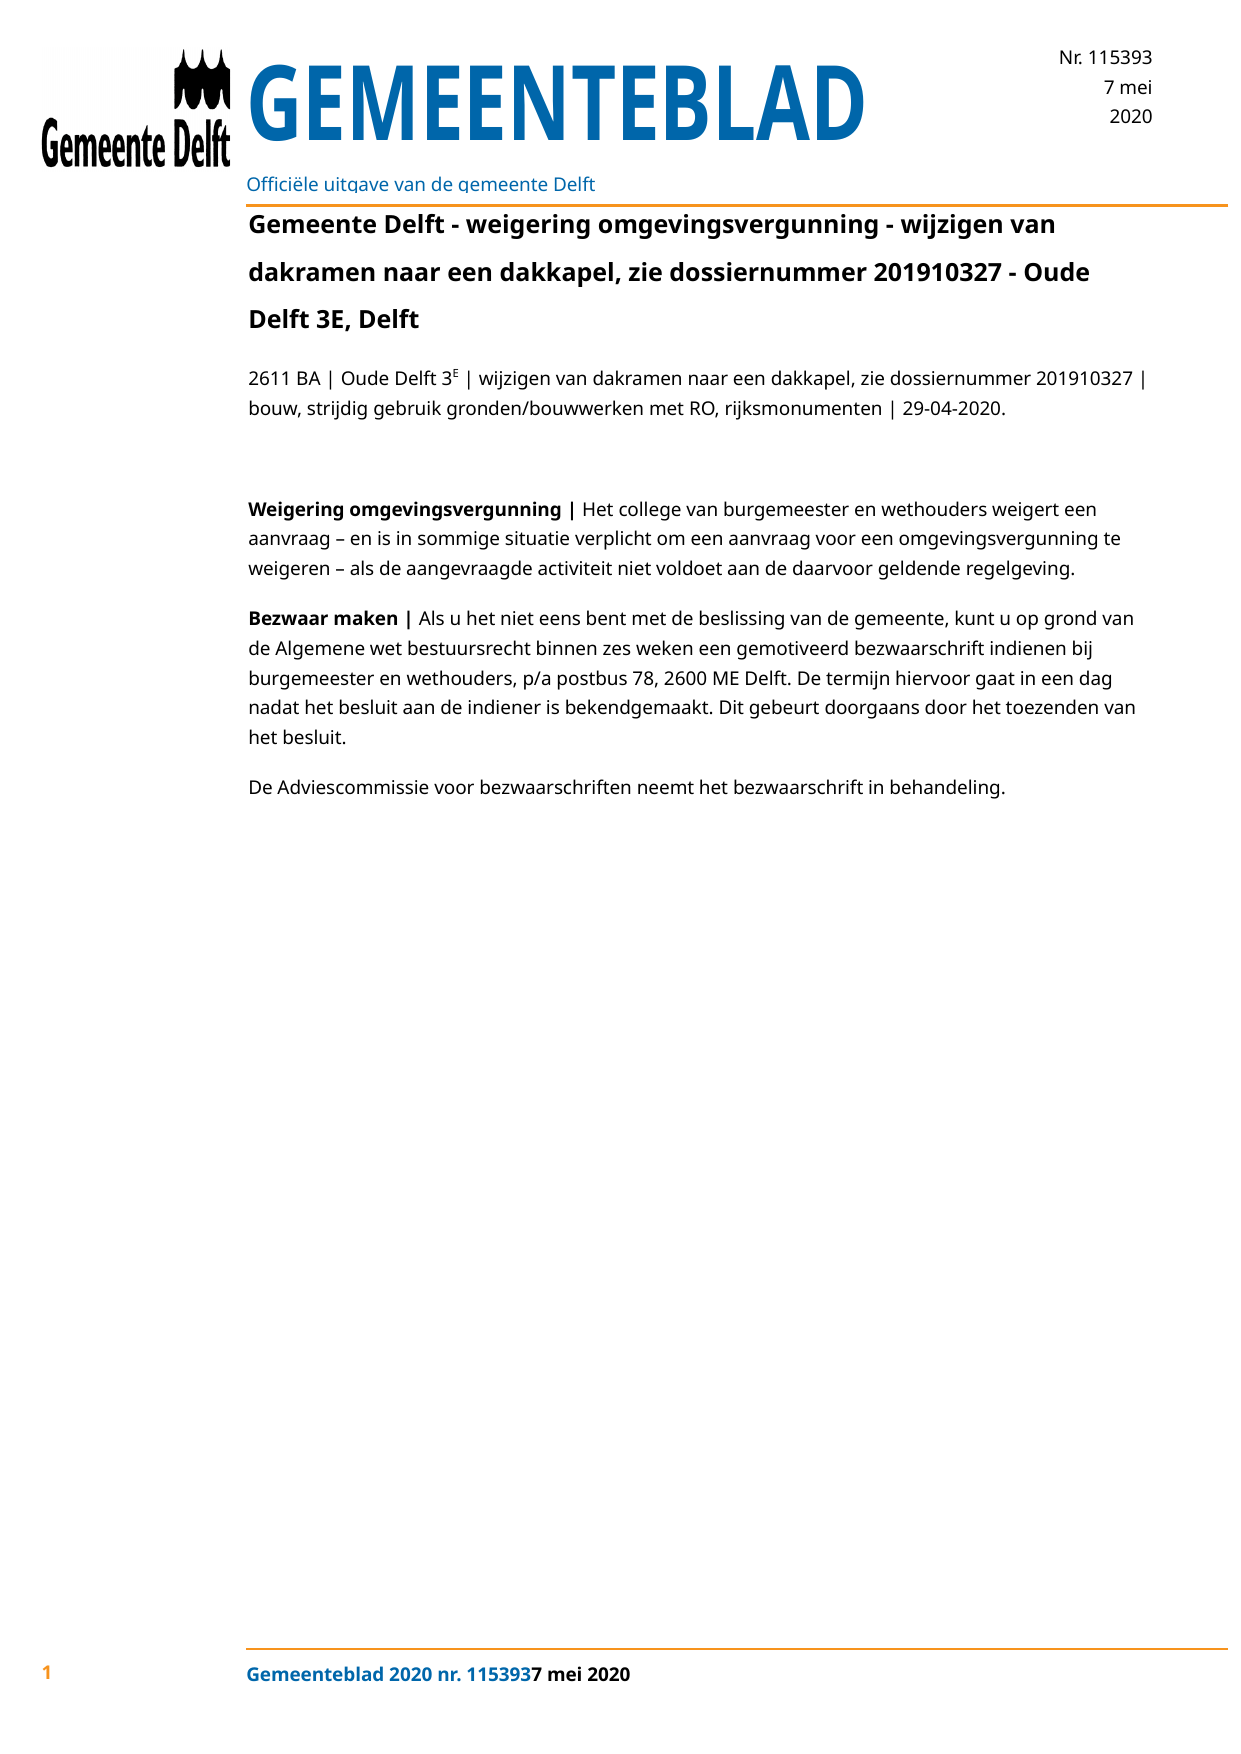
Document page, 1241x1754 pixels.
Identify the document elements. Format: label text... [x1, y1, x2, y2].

picture [41, 47, 231, 172]
text Weigering omgevingsvergunning | Het college van burgemeester en wethouders weigert een aanvraag – en is in sommige situatie verplicht om een aanvraag voor een omgevingsvergunning te weigeren – als de aangevraagde activiteit niet voldoet aan de daarvoor geldende regelgeving. [248, 496, 1152, 581]
text Bezwaar maken | Als u het niet eens bent met de beslissing van de gemeente, kunt u op grond van de Algemene wet bestuursrecht binnen zes weken een gemotiveerd bezwaarschrift indienen bij burgemeester en wethouders, p/a postbus 78, 2600 ME Delft. De termijn hiervoor gaat in een dag nadat het besluit aan de indiener is bekendgemaakt. Dit gebeurt doorgaans door het toezenden van het besluit. [248, 606, 1152, 749]
text De Adviescommissie voor bezwaarschriften neemt het bezwaarschrift in behandeling. [248, 774, 1152, 800]
text Gemeente Delft - weigering omgevingsvergunning - wijzigen van dakramen naar een dakkapel, zie dossiernummer 201910327 - Oude Delft 3E, Delft [248, 207, 1152, 336]
text 2611 BA | Oude Delft 3E | wijzigen van dakramen naar een dakkapel, zie dossiernummer 201910327 | bouw, strijdig gebruik gronden/bouwwerken met RO, rijksmonumenten | 29-04-2020. [248, 366, 1152, 421]
